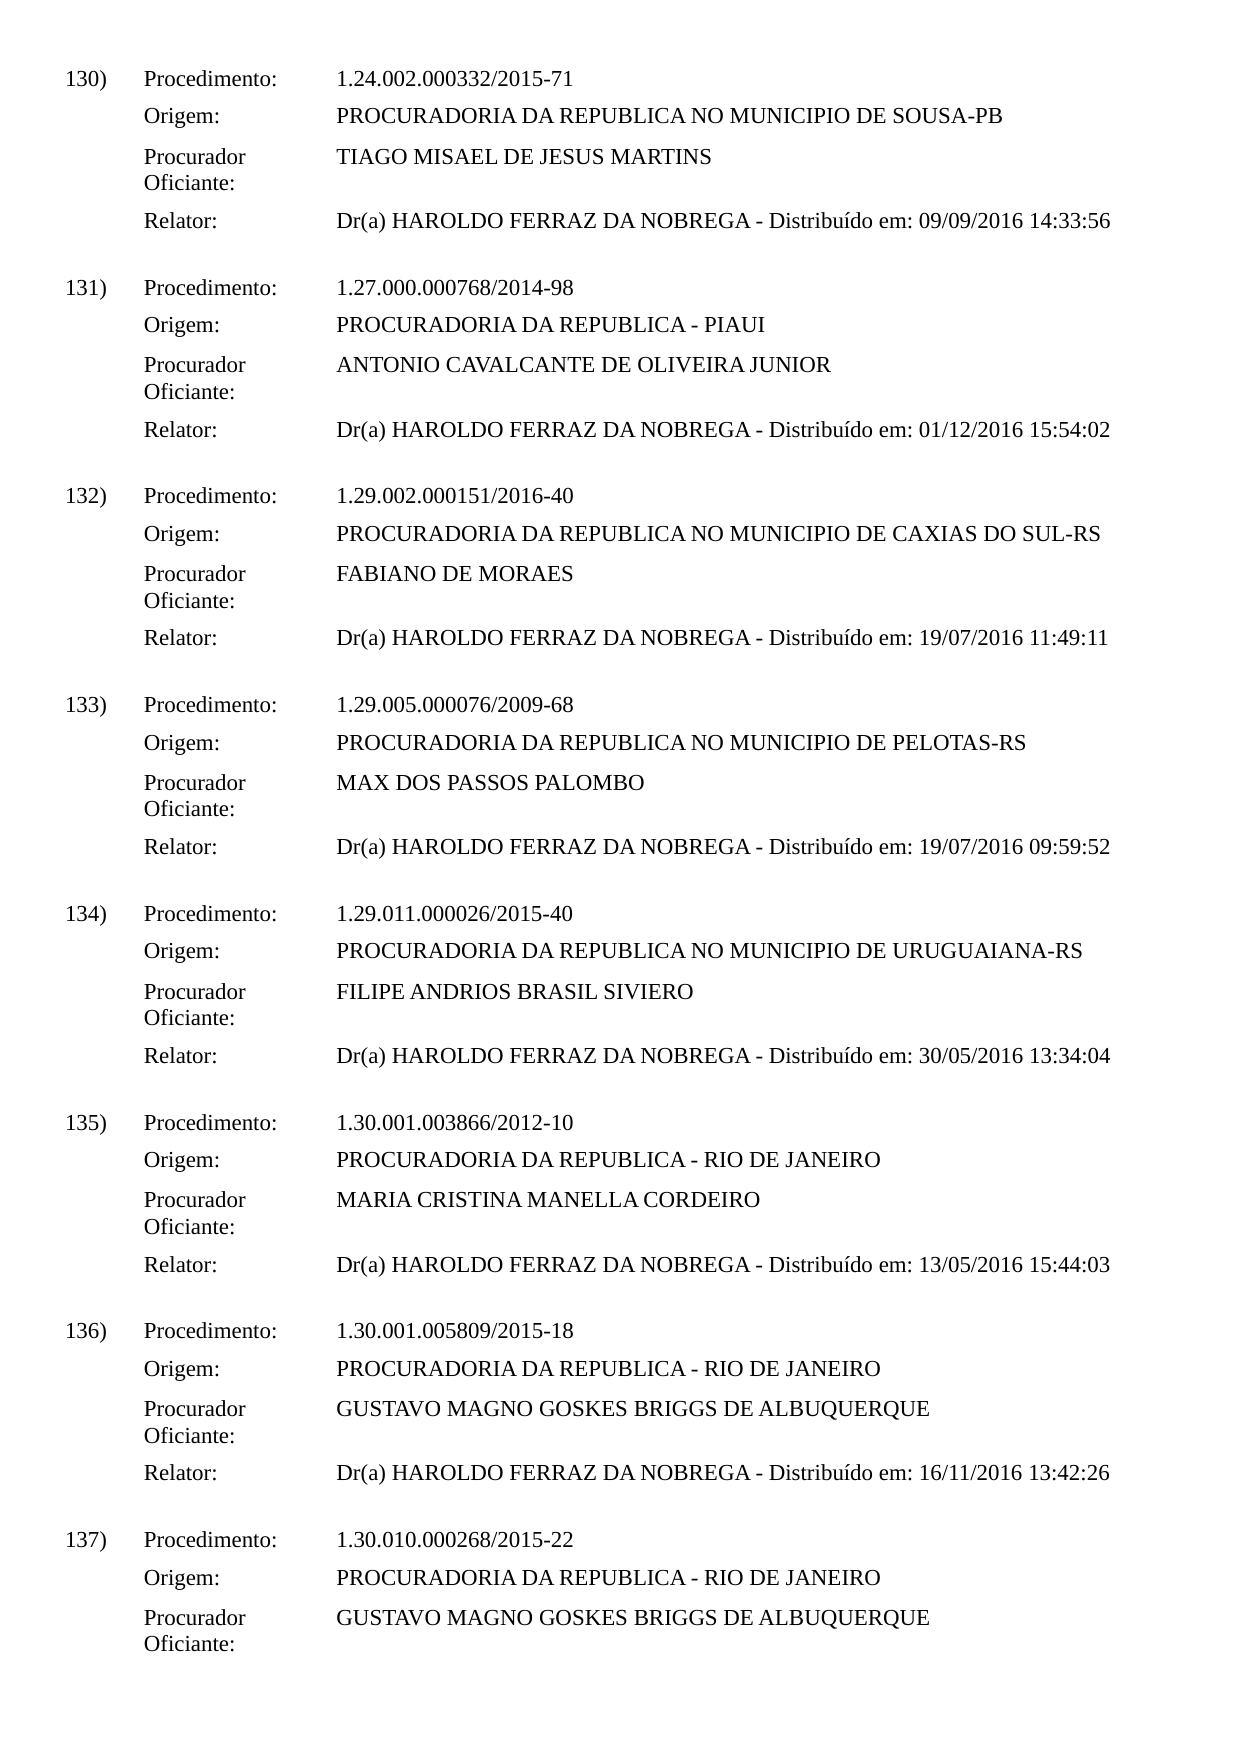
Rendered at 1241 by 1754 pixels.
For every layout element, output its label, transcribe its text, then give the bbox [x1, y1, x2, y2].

table_cell Origem: [138, 514, 330, 554]
table_cell [59, 619, 138, 659]
table_cell PROCURADORIA DA REPUBLICA - RIO DE JANEIRO [330, 1558, 1181, 1598]
table_cell [59, 1036, 138, 1076]
table_cell [59, 1558, 138, 1598]
table_cell Relator: [138, 1454, 330, 1494]
table_cell Dr(a) HAROLDO FERRAZ DA NOBREGA - Distribuído em: 13/05/2016 15:44:03 [330, 1245, 1180, 1285]
table_cell PROCURADORIA DA REPUBLICA - RIO DE JANEIRO [330, 1349, 1181, 1389]
table_cell [59, 763, 138, 827]
table_cell [59, 723, 138, 763]
table_cell [59, 555, 138, 619]
table_cell Procurador Oficiante: [138, 137, 330, 201]
table_cell Relator: [138, 619, 330, 659]
table_cell Relator: [138, 201, 330, 241]
table_cell PROCURADORIA DA REPUBLICA NO MUNICIPIO DE CAXIAS DO SUL-RS [330, 514, 1181, 554]
table_header Procedimento: [138, 477, 330, 514]
table_cell PROCURADORIA DA REPUBLICA - PIAUI [330, 306, 1181, 346]
table_cell [59, 410, 138, 450]
table_header Procedimento: [138, 894, 330, 932]
table_header Procedimento: [138, 1103, 330, 1141]
table_cell [59, 137, 138, 201]
table_header 1.30.001.005809/2015-18 [330, 1312, 1181, 1349]
table_cell PROCURADORIA DA REPUBLICA NO MUNICIPIO DE SOUSA-PB [330, 97, 1181, 137]
table_cell Relator: [138, 410, 330, 450]
table_cell Procurador Oficiante: [138, 346, 330, 410]
table_cell TIAGO MISAEL DE JESUS MARTINS [330, 137, 1181, 201]
table_cell Procurador Oficiante: [138, 1390, 330, 1454]
table_cell Origem: [138, 1141, 330, 1181]
table_cell [59, 346, 138, 410]
table_cell [59, 201, 138, 241]
table_cell Dr(a) HAROLDO FERRAZ DA NOBREGA - Distribuído em: 19/07/2016 11:49:11 [330, 619, 1181, 659]
table_cell [59, 1181, 138, 1245]
table_header 1.24.002.000332/2015-71 [330, 59, 1181, 97]
table_cell Dr(a) HAROLDO FERRAZ DA NOBREGA - Distribuído em: 01/12/2016 15:54:02 [330, 410, 1181, 450]
table_header 1.30.010.000268/2015-22 [330, 1520, 1181, 1558]
table_cell [59, 932, 138, 972]
table_header 1.30.001.003866/2012-10 [330, 1103, 1180, 1141]
table_header 133) [59, 685, 138, 723]
table_cell GUSTAVO MAGNO GOSKES BRIGGS DE ALBUQUERQUE [330, 1390, 1181, 1454]
table_cell Procurador Oficiante: [138, 1181, 330, 1245]
table_cell FABIANO DE MORAES [330, 555, 1181, 619]
table_cell [59, 1598, 138, 1662]
table_cell GUSTAVO MAGNO GOSKES BRIGGS DE ALBUQUERQUE [330, 1598, 1181, 1662]
table_cell Dr(a) HAROLDO FERRAZ DA NOBREGA - Distribuído em: 19/07/2016 09:59:52 [330, 828, 1181, 868]
table_cell Procurador Oficiante: [138, 763, 330, 827]
table_header 1.29.005.000076/2009-68 [330, 685, 1181, 723]
table_cell Procurador Oficiante: [138, 555, 330, 619]
table_header 135) [59, 1103, 138, 1141]
table_cell FILIPE ANDRIOS BRASIL SIVIERO [330, 972, 1181, 1036]
table_cell PROCURADORIA DA REPUBLICA - RIO DE JANEIRO [330, 1141, 1180, 1181]
table_header 1.27.000.000768/2014-98 [330, 268, 1181, 306]
table_header Procedimento: [138, 1520, 330, 1558]
table_cell [59, 972, 138, 1036]
table_cell Origem: [138, 1349, 330, 1389]
table_cell MAX DOS PASSOS PALOMBO [330, 763, 1181, 827]
table_cell Relator: [138, 1036, 330, 1076]
table_header 131) [59, 268, 138, 306]
table_cell [59, 1390, 138, 1454]
table_header 136) [59, 1312, 138, 1349]
table_cell Procurador Oficiante: [138, 972, 330, 1036]
table_header Procedimento: [138, 685, 330, 723]
table_cell Origem: [138, 306, 330, 346]
table_cell Dr(a) HAROLDO FERRAZ DA NOBREGA - Distribuído em: 16/11/2016 13:42:26 [330, 1454, 1181, 1494]
table_header 1.29.011.000026/2015-40 [330, 894, 1181, 932]
table_cell Procurador Oficiante: [138, 1598, 330, 1662]
table_header 130) [59, 59, 138, 97]
table_cell Dr(a) HAROLDO FERRAZ DA NOBREGA - Distribuído em: 30/05/2016 13:34:04 [330, 1036, 1181, 1076]
table_cell Relator: [138, 1245, 330, 1285]
table_cell [59, 306, 138, 346]
table_cell Dr(a) HAROLDO FERRAZ DA NOBREGA - Distribuído em: 09/09/2016 14:33:56 [330, 201, 1181, 241]
table_cell Origem: [138, 97, 330, 137]
table_header 132) [59, 477, 138, 514]
table_cell Origem: [138, 1558, 330, 1598]
table_cell Relator: [138, 828, 330, 868]
table_cell [59, 97, 138, 137]
table_cell [59, 1349, 138, 1389]
table_header 1.29.002.000151/2016-40 [330, 477, 1181, 514]
table_cell PROCURADORIA DA REPUBLICA NO MUNICIPIO DE PELOTAS-RS [330, 723, 1181, 763]
table_cell [59, 1454, 138, 1494]
table_cell Origem: [138, 723, 330, 763]
table_header 134) [59, 894, 138, 932]
table_cell [59, 828, 138, 868]
table_cell [59, 514, 138, 554]
table_header Procedimento: [138, 59, 330, 97]
table_cell PROCURADORIA DA REPUBLICA NO MUNICIPIO DE URUGUAIANA-RS [330, 932, 1181, 972]
table_header Procedimento: [138, 1312, 330, 1349]
table_cell [59, 1141, 138, 1181]
table_cell Origem: [138, 932, 330, 972]
table_cell MARIA CRISTINA MANELLA CORDEIRO [330, 1181, 1180, 1245]
table_header Procedimento: [138, 268, 330, 306]
table_cell [59, 1245, 138, 1285]
table_cell ANTONIO CAVALCANTE DE OLIVEIRA JUNIOR [330, 346, 1181, 410]
table_header 137) [59, 1520, 138, 1558]
